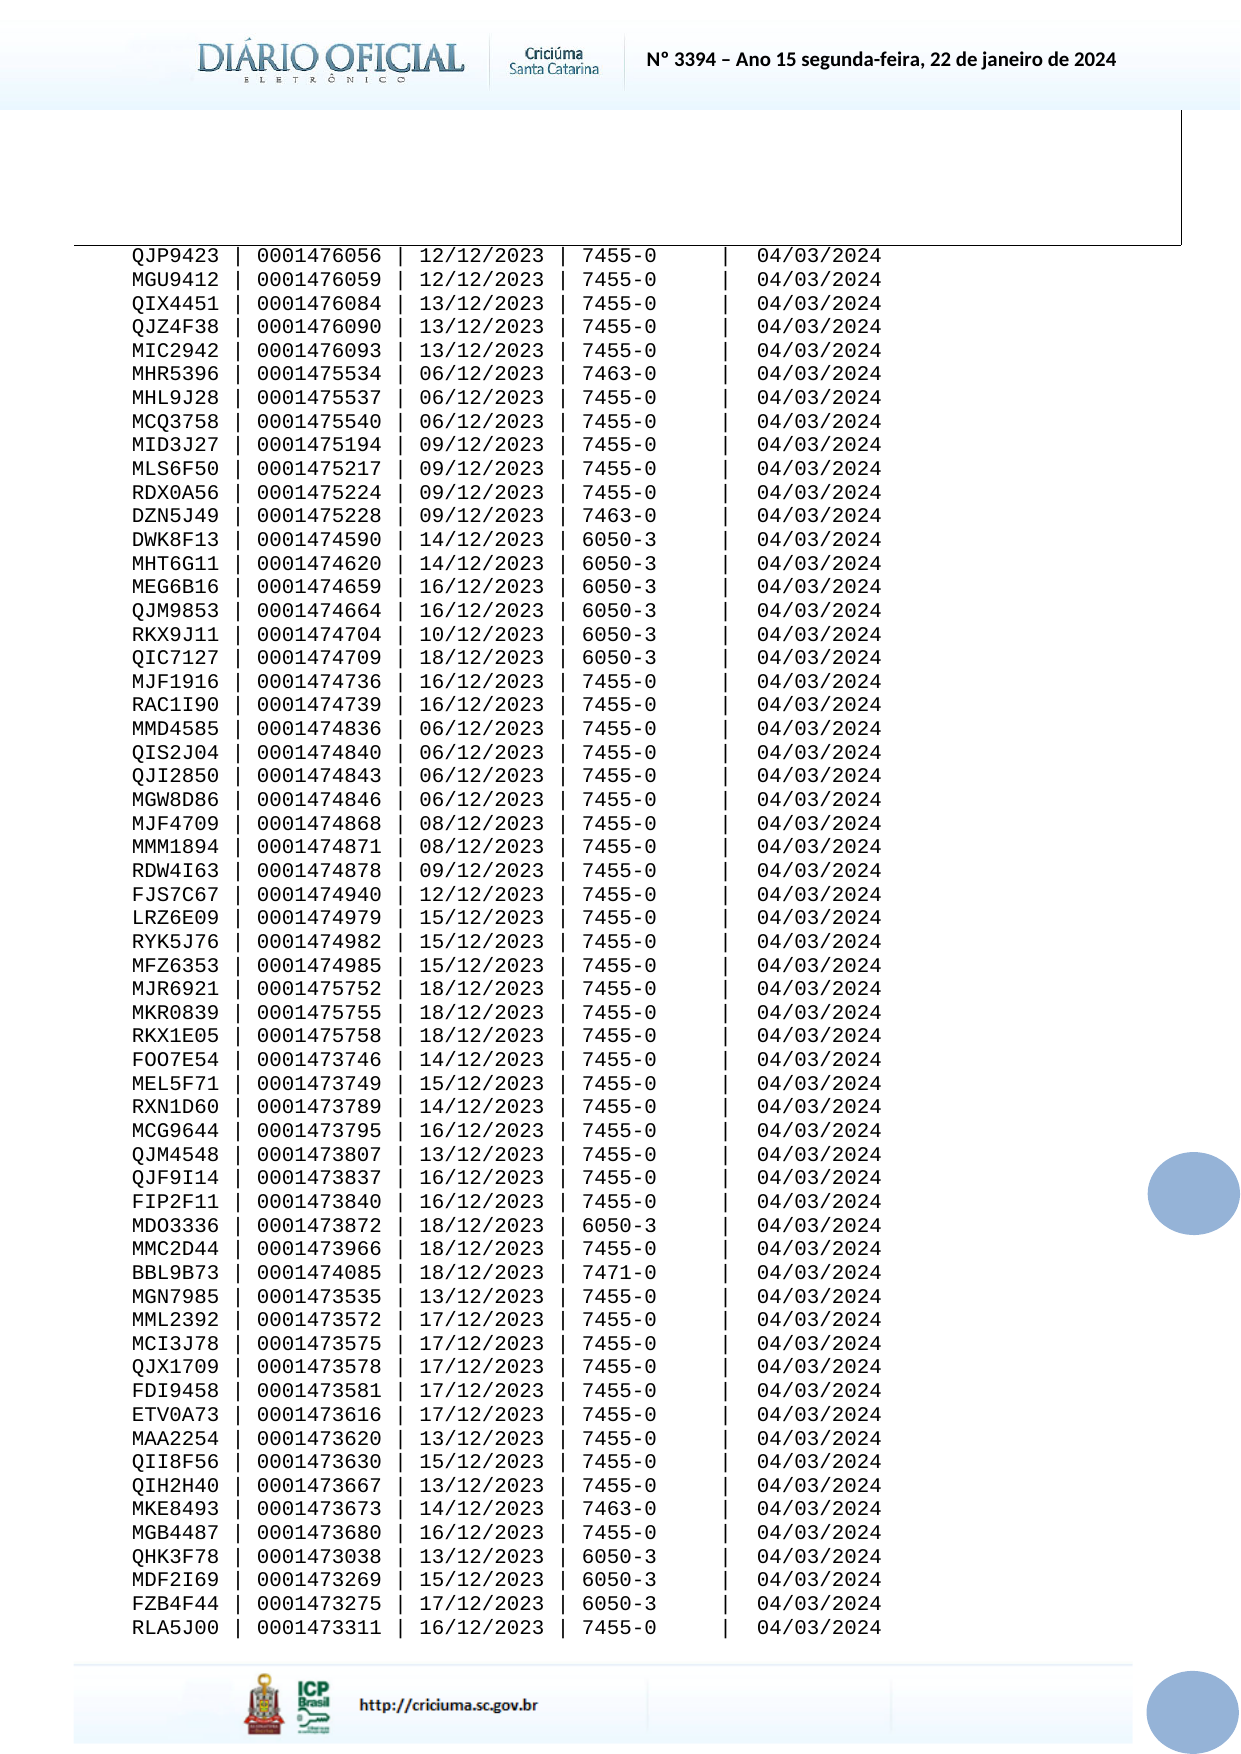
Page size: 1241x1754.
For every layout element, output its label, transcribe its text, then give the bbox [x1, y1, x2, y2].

text MEL5F71 | 0001473749 | 15/12/2023 | 7455-0 | 04/03/2024 [44, 1073, 1181, 1096]
text MHR5396 | 0001475534 | 06/12/2023 | 7463-0 | 04/03/2024 [44, 363, 1181, 387]
text RXN1D60 | 0001473789 | 14/12/2023 | 7455-0 | 04/03/2024 [44, 1096, 1181, 1120]
text QHK3F78 | 0001473038 | 13/12/2023 | 6050-3 | 04/03/2024 [44, 1546, 1181, 1569]
text QJF9I14 | 0001473837 | 16/12/2023 | 7455-0 | 04/03/2024 [44, 1167, 1157, 1191]
text MFZ6353 | 0001474985 | 15/12/2023 | 7455-0 | 04/03/2024 [44, 954, 1181, 978]
text MJR6921 | 0001475752 | 18/12/2023 | 7455-0 | 04/03/2024 [44, 978, 1181, 1002]
text MJF1916 | 0001474736 | 16/12/2023 | 7455-0 | 04/03/2024 [44, 671, 1181, 694]
text MLS6F50 | 0001475217 | 09/12/2023 | 7455-0 | 04/03/2024 [44, 458, 1181, 482]
text MID3J27 | 0001475194 | 09/12/2023 | 7455-0 | 04/03/2024 [44, 434, 1181, 458]
text MCQ3758 | 0001475540 | 06/12/2023 | 7455-0 | 04/03/2024 [44, 411, 1181, 434]
text LRZ6E09 | 0001474979 | 15/12/2023 | 7455-0 | 04/03/2024 [44, 907, 1181, 931]
text QII8F56 | 0001473630 | 15/12/2023 | 7455-0 | 04/03/2024 [44, 1451, 1181, 1475]
text DWK8F13 | 0001474590 | 14/12/2023 | 6050-3 | 04/03/2024 [44, 529, 1181, 553]
text MMD4585 | 0001474836 | 06/12/2023 | 7455-0 | 04/03/2024 [44, 718, 1181, 742]
text QJX1709 | 0001473578 | 17/12/2023 | 7455-0 | 04/03/2024 [44, 1357, 1181, 1380]
text FZB4F44 | 0001473275 | 17/12/2023 | 6050-3 | 04/03/2024 [44, 1593, 1181, 1617]
text QIX4451 | 0001476084 | 13/12/2023 | 7455-0 | 04/03/2024 [44, 292, 1181, 316]
text MMM1894 | 0001474871 | 08/12/2023 | 7455-0 | 04/03/2024 [44, 836, 1181, 860]
text QIC7127 | 0001474709 | 18/12/2023 | 6050-3 | 04/03/2024 [44, 647, 1181, 671]
text QJI2850 | 0001474843 | 06/12/2023 | 7455-0 | 04/03/2024 [44, 765, 1181, 789]
text MGB4487 | 0001473680 | 16/12/2023 | 7455-0 | 04/03/2024 [44, 1522, 1181, 1546]
text FDI9458 | 0001473581 | 17/12/2023 | 7455-0 | 04/03/2024 [44, 1380, 1181, 1404]
text MGN7985 | 0001473535 | 13/12/2023 | 7455-0 | 04/03/2024 [44, 1286, 1181, 1309]
text QJZ4F38 | 0001476090 | 13/12/2023 | 7455-0 | 04/03/2024 [44, 316, 1181, 340]
text MJF4709 | 0001474868 | 08/12/2023 | 7455-0 | 04/03/2024 [44, 813, 1181, 836]
text MAA2254 | 0001473620 | 13/12/2023 | 7455-0 | 04/03/2024 [44, 1427, 1181, 1451]
text QJM4548 | 0001473807 | 13/12/2023 | 7455-0 | 04/03/2024 [44, 1144, 1181, 1167]
text BBL9B73 | 0001474085 | 18/12/2023 | 7471-0 | 04/03/2024 [44, 1262, 1181, 1286]
text RLA5J00 | 0001473311 | 16/12/2023 | 7455-0 | 04/03/2024 [44, 1617, 1181, 1640]
text QJM9853 | 0001474664 | 16/12/2023 | 6050-3 | 04/03/2024 [44, 600, 1181, 623]
text RDX0A56 | 0001475224 | 09/12/2023 | 7455-0 | 04/03/2024 [44, 482, 1181, 505]
text MKR0839 | 0001475755 | 18/12/2023 | 7455-0 | 04/03/2024 [44, 1002, 1181, 1026]
text QIS2J04 | 0001474840 | 06/12/2023 | 7455-0 | 04/03/2024 [44, 742, 1181, 765]
text RAC1I90 | 0001474739 | 16/12/2023 | 7455-0 | 04/03/2024 [44, 694, 1181, 718]
text MHL9J28 | 0001475537 | 06/12/2023 | 7455-0 | 04/03/2024 [44, 387, 1181, 411]
text RYK5J76 | 0001474982 | 15/12/2023 | 7455-0 | 04/03/2024 [44, 931, 1181, 954]
text MDO3336 | 0001473872 | 18/12/2023 | 6050-3 | 04/03/2024 [44, 1215, 1181, 1238]
text MDF2I69 | 0001473269 | 15/12/2023 | 6050-3 | 04/03/2024 [44, 1569, 1181, 1593]
text MCG9644 | 0001473795 | 16/12/2023 | 7455-0 | 04/03/2024 [44, 1120, 1181, 1144]
text RKX9J11 | 0001474704 | 10/12/2023 | 6050-3 | 04/03/2024 [44, 623, 1181, 647]
text FIP2F11 | 0001473840 | 16/12/2023 | 7455-0 | 04/03/2024 [44, 1191, 1153, 1215]
text RKX1E05 | 0001475758 | 18/12/2023 | 7455-0 | 04/03/2024 [44, 1026, 1181, 1049]
text MIC2942 | 0001476093 | 13/12/2023 | 7455-0 | 04/03/2024 [44, 340, 1181, 363]
text MML2392 | 0001473572 | 17/12/2023 | 7455-0 | 04/03/2024 [44, 1309, 1181, 1333]
text MGW8D86 | 0001474846 | 06/12/2023 | 7455-0 | 04/03/2024 [44, 789, 1181, 813]
text MGU9412 | 0001476059 | 12/12/2023 | 7455-0 | 04/03/2024 [44, 269, 1181, 292]
text ETV0A73 | 0001473616 | 17/12/2023 | 7455-0 | 04/03/2024 [44, 1404, 1181, 1427]
text MCI3J78 | 0001473575 | 17/12/2023 | 7455-0 | 04/03/2024 [44, 1333, 1181, 1357]
text DZN5J49 | 0001475228 | 09/12/2023 | 7463-0 | 04/03/2024 [44, 505, 1181, 529]
text MMC2D44 | 0001473966 | 18/12/2023 | 7455-0 | 04/03/2024 [44, 1238, 1181, 1262]
text QIH2H40 | 0001473667 | 13/12/2023 | 7455-0 | 04/03/2024 [44, 1475, 1181, 1498]
text QJP9423 | 0001476056 | 12/12/2023 | 7455-0 | 04/03/2024 [44, 245, 1181, 269]
text RDW4I63 | 0001474878 | 09/12/2023 | 7455-0 | 04/03/2024 [44, 860, 1181, 884]
text MEG6B16 | 0001474659 | 16/12/2023 | 6050-3 | 04/03/2024 [44, 576, 1181, 600]
text MKE8493 | 0001473673 | 14/12/2023 | 7463-0 | 04/03/2024 [44, 1498, 1181, 1522]
text FJS7C67 | 0001474940 | 12/12/2023 | 7455-0 | 04/03/2024 [44, 884, 1181, 907]
text MHT6G11 | 0001474620 | 14/12/2023 | 6050-3 | 04/03/2024 [44, 553, 1181, 576]
text FOO7E54 | 0001473746 | 14/12/2023 | 7455-0 | 04/03/2024 [44, 1049, 1181, 1073]
